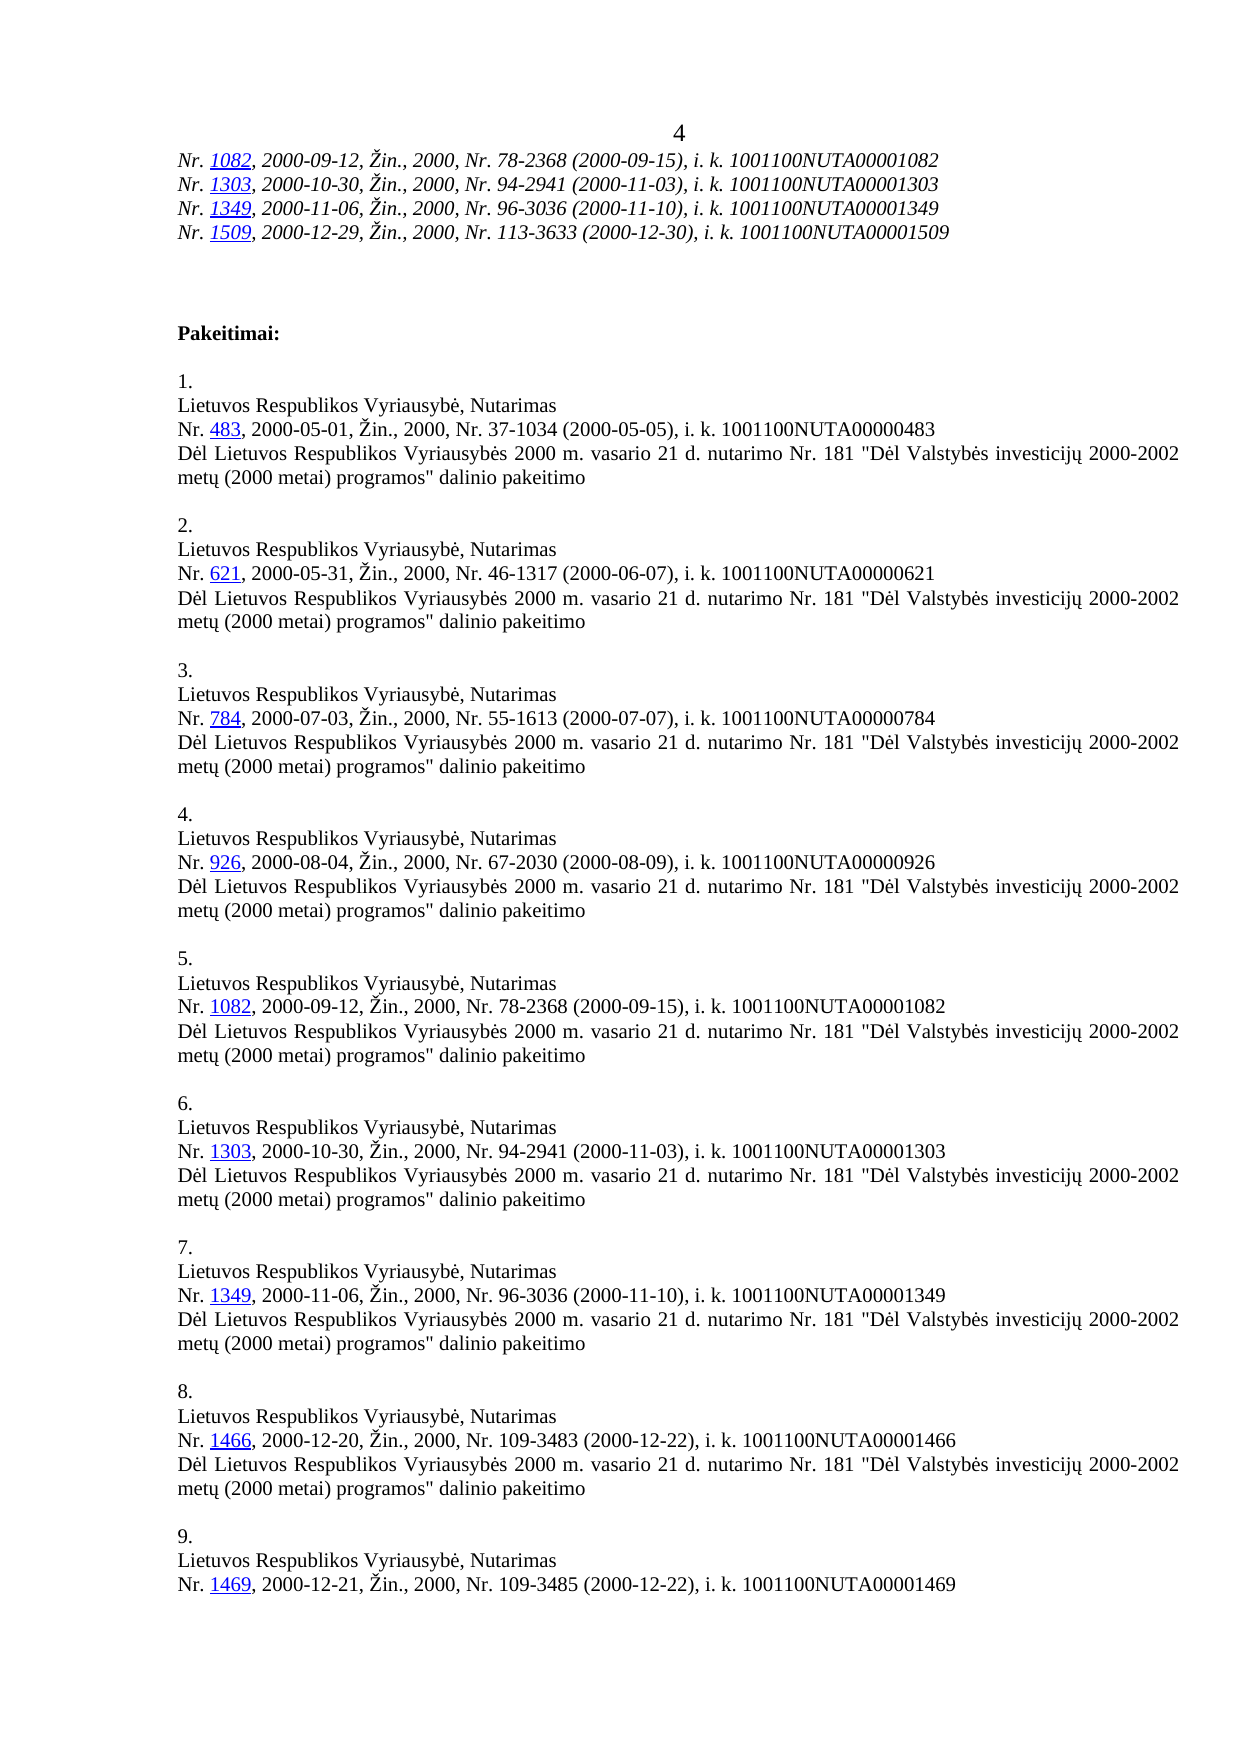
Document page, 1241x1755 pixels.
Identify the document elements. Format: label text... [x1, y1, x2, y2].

text 7. [177, 1235, 1181, 1259]
text Dėl Lietuvos Respublikos Vyriausybės 2000 m. vasario 21 d. nutarimo Nr. 181 "Dėl Valstybės investicijų 2000-2002 metų (2000 metai) programos" dalinio pakeitimo [177, 441, 1181, 489]
text Lietuvos Respublikos Vyriausybė, Nutarimas [177, 682, 1181, 706]
text Lietuvos Respublikos Vyriausybė, Nutarimas [177, 393, 1181, 417]
text 9. [177, 1524, 1181, 1548]
text Nr. 1082, 2000-09-12, Žin., 2000, Nr. 78-2368 (2000-09-15), i. k. 1001100NUTA00001082 [177, 994, 1181, 1018]
text Dėl Lietuvos Respublikos Vyriausybės 2000 m. vasario 21 d. nutarimo Nr. 181 "Dėl Valstybės investicijų 2000-2002 metų (2000 metai) programos" dalinio pakeitimo [177, 1018, 1181, 1067]
text Lietuvos Respublikos Vyriausybė, Nutarimas [177, 1115, 1181, 1139]
text Nr. 1303, 2000-10-30, Žin., 2000, Nr. 94-2941 (2000-11-03), i. k. 1001100NUTA00001303 [177, 172, 1181, 196]
text Nr. 1349, 2000-11-06, Žin., 2000, Nr. 96-3036 (2000-11-10), i. k. 1001100NUTA00001349 [177, 196, 1181, 220]
text Nr. 1303, 2000-10-30, Žin., 2000, Nr. 94-2941 (2000-11-03), i. k. 1001100NUTA00001303 [177, 1139, 1181, 1163]
text Dėl Lietuvos Respublikos Vyriausybės 2000 m. vasario 21 d. nutarimo Nr. 181 "Dėl Valstybės investicijų 2000-2002 metų (2000 metai) programos" dalinio pakeitimo [177, 1452, 1181, 1500]
text Nr. 621, 2000-05-31, Žin., 2000, Nr. 46-1317 (2000-06-07), i. k. 1001100NUTA00000621 [177, 561, 1181, 585]
text Nr. 1469, 2000-12-21, Žin., 2000, Nr. 109-3485 (2000-12-22), i. k. 1001100NUTA00001469 [177, 1572, 1181, 1596]
text Pakeitimai: [177, 321, 1181, 345]
text 4. [177, 802, 1181, 826]
text 8. [177, 1379, 1181, 1403]
text Nr. 1509, 2000-12-29, Žin., 2000, Nr. 113-3633 (2000-12-30), i. k. 1001100NUTA00001509 [177, 220, 1181, 244]
text Lietuvos Respublikos Vyriausybė, Nutarimas [177, 970, 1181, 994]
text Nr. 1082, 2000-09-12, Žin., 2000, Nr. 78-2368 (2000-09-15), i. k. 1001100NUTA00001082 [177, 148, 1181, 172]
text Nr. 784, 2000-07-03, Žin., 2000, Nr. 55-1613 (2000-07-07), i. k. 1001100NUTA00000784 [177, 706, 1181, 730]
text 3. [177, 658, 1181, 682]
text Lietuvos Respublikos Vyriausybė, Nutarimas [177, 1403, 1181, 1428]
text Nr. 926, 2000-08-04, Žin., 2000, Nr. 67-2030 (2000-08-09), i. k. 1001100NUTA00000926 [177, 850, 1181, 874]
text Lietuvos Respublikos Vyriausybė, Nutarimas [177, 826, 1181, 850]
text Nr. 1349, 2000-11-06, Žin., 2000, Nr. 96-3036 (2000-11-10), i. k. 1001100NUTA00001349 [177, 1283, 1181, 1307]
text Dėl Lietuvos Respublikos Vyriausybės 2000 m. vasario 21 d. nutarimo Nr. 181 "Dėl Valstybės investicijų 2000-2002 metų (2000 metai) programos" dalinio pakeitimo [177, 585, 1181, 633]
text Dėl Lietuvos Respublikos Vyriausybės 2000 m. vasario 21 d. nutarimo Nr. 181 "Dėl Valstybės investicijų 2000-2002 metų (2000 metai) programos" dalinio pakeitimo [177, 1307, 1181, 1355]
text Dėl Lietuvos Respublikos Vyriausybės 2000 m. vasario 21 d. nutarimo Nr. 181 "Dėl Valstybės investicijų 2000-2002 metų (2000 metai) programos" dalinio pakeitimo [177, 730, 1181, 778]
text Dėl Lietuvos Respublikos Vyriausybės 2000 m. vasario 21 d. nutarimo Nr. 181 "Dėl Valstybės investicijų 2000-2002 metų (2000 metai) programos" dalinio pakeitimo [177, 874, 1181, 922]
text Dėl Lietuvos Respublikos Vyriausybės 2000 m. vasario 21 d. nutarimo Nr. 181 "Dėl Valstybės investicijų 2000-2002 metų (2000 metai) programos" dalinio pakeitimo [177, 1163, 1181, 1211]
text Lietuvos Respublikos Vyriausybė, Nutarimas [177, 1259, 1181, 1283]
text 5. [177, 946, 1181, 970]
text Nr. 483, 2000-05-01, Žin., 2000, Nr. 37-1034 (2000-05-05), i. k. 1001100NUTA00000483 [177, 417, 1181, 441]
text Lietuvos Respublikos Vyriausybė, Nutarimas [177, 1548, 1181, 1572]
text 6. [177, 1091, 1181, 1115]
text 1. [177, 369, 1181, 393]
text Lietuvos Respublikos Vyriausybė, Nutarimas [177, 537, 1181, 561]
text 2. [177, 513, 1181, 537]
text Nr. 1466, 2000-12-20, Žin., 2000, Nr. 109-3483 (2000-12-22), i. k. 1001100NUTA00001466 [177, 1428, 1181, 1452]
